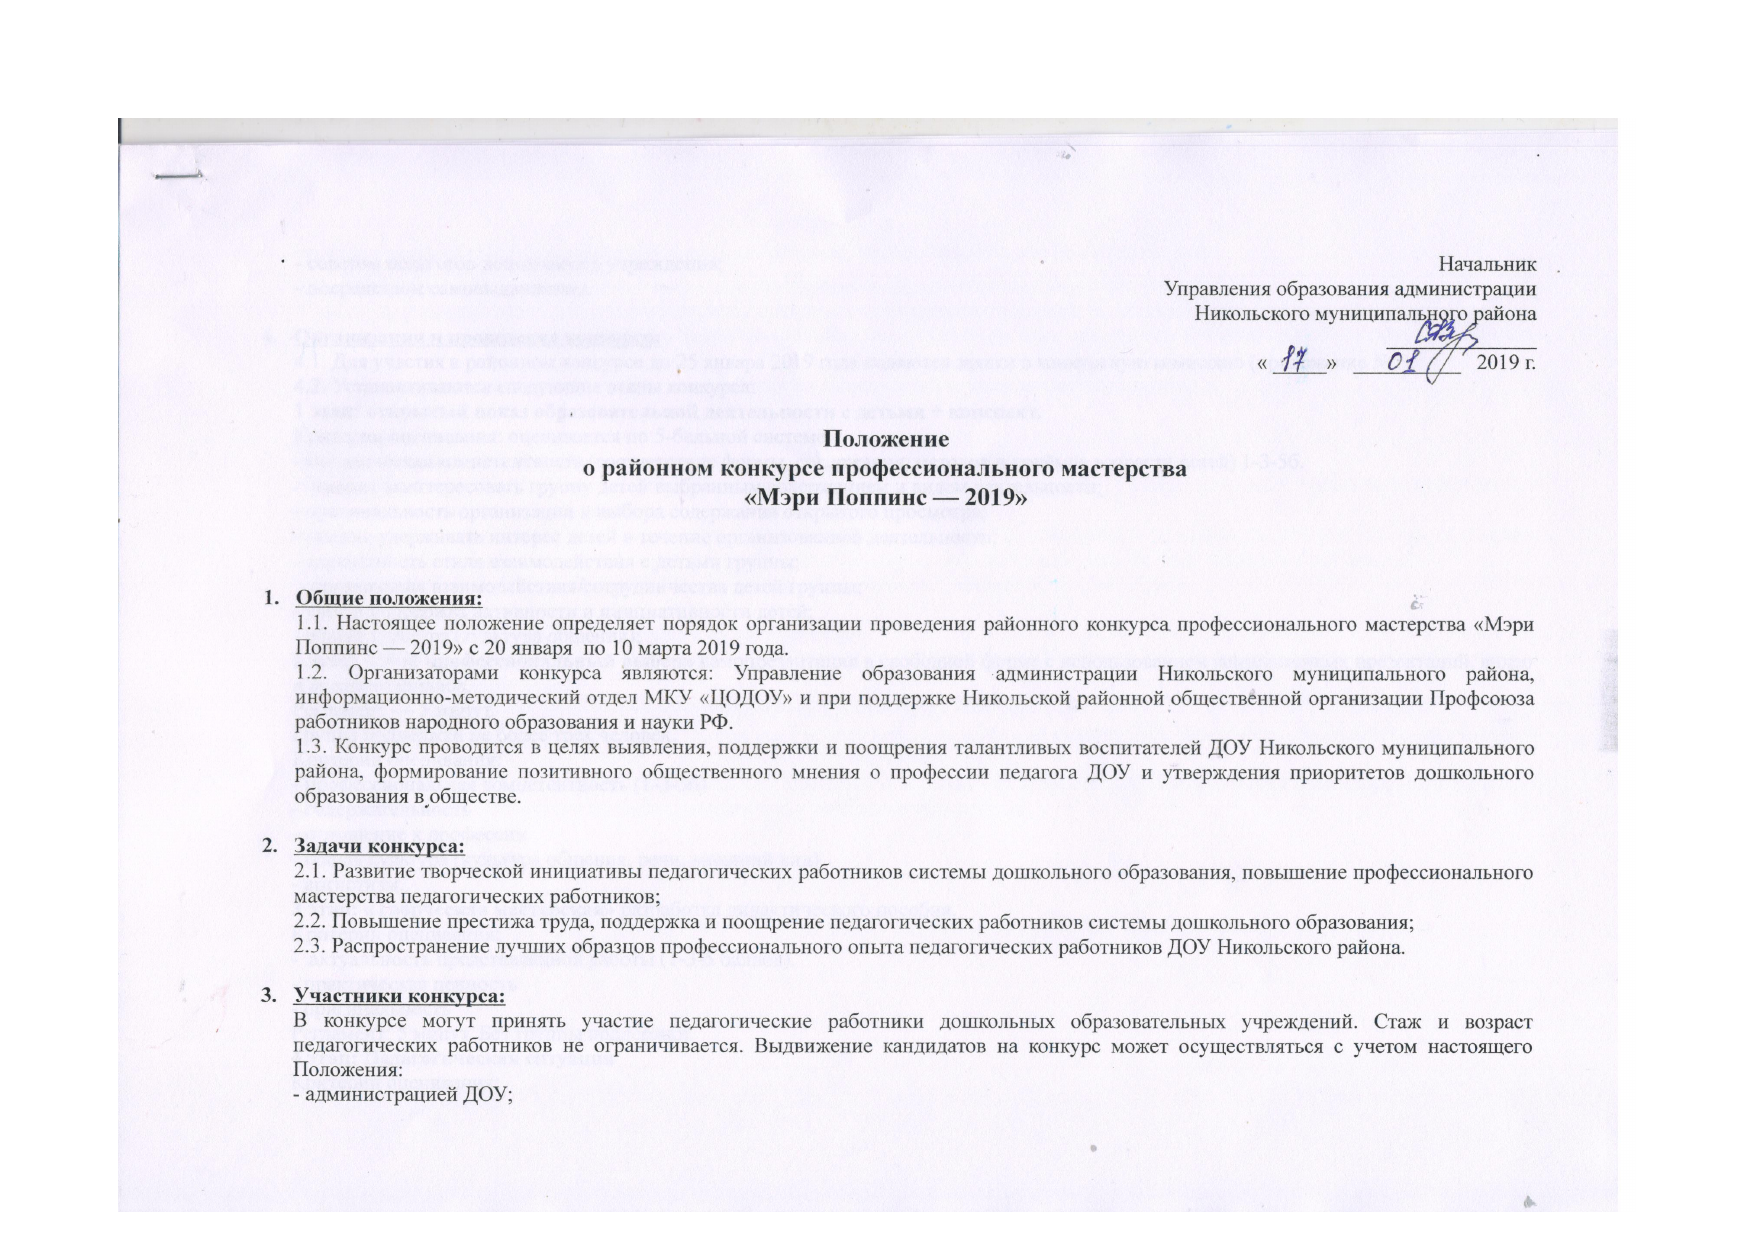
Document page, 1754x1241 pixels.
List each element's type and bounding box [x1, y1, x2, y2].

picture [118, 118, 1636, 1212]
